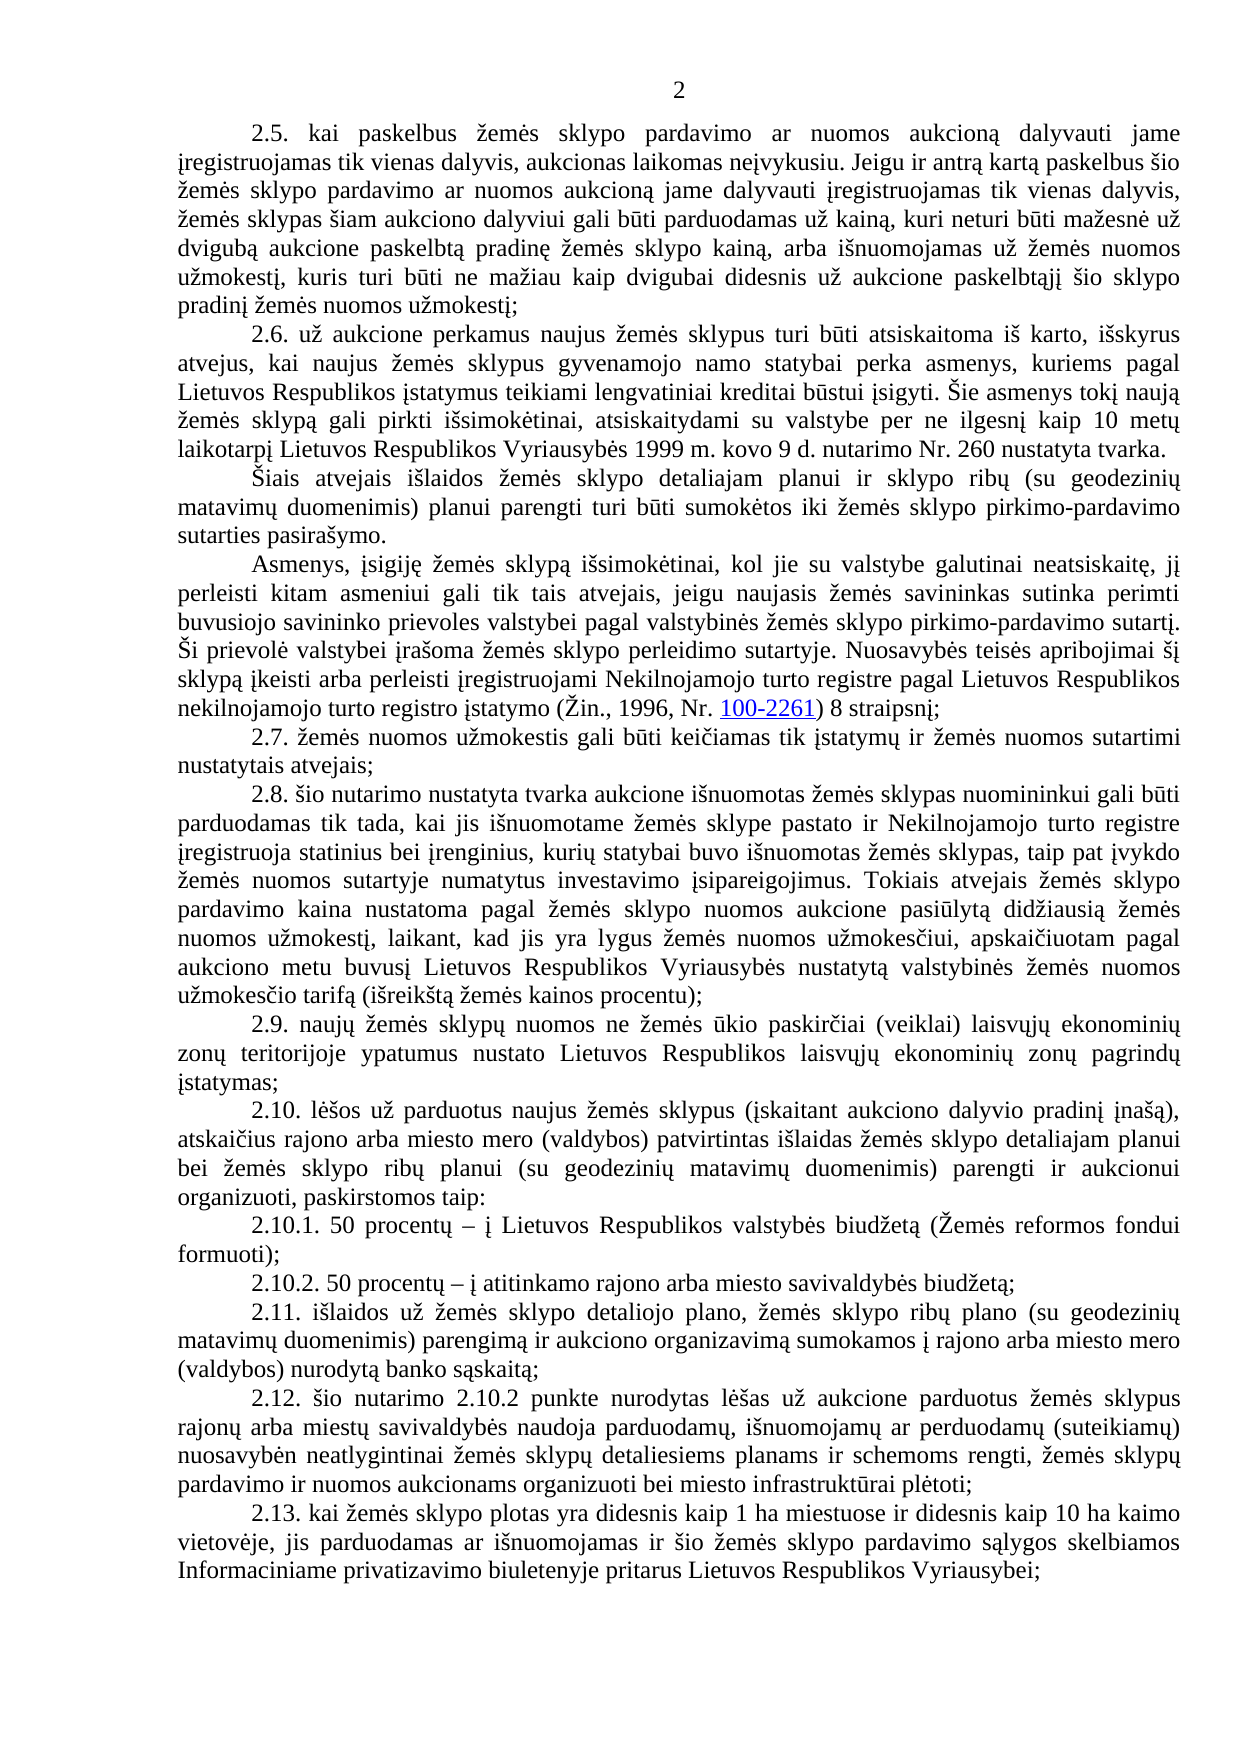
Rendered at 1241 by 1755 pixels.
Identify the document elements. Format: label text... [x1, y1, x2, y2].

text 2.11. išlaidos už žemės sklypo detaliojo plano, žemės sklypo ribų plano (su geodezinių matavimų duomenimis) parengimą ir aukciono organizavimą sumokamos į rajono arba miesto mero (valdybos) nurodytą banko sąskaitą; [177, 1297, 1181, 1383]
text 2.10.2. 50 procentų – į atitinkamo rajono arba miesto savivaldybės biudžetą; [177, 1268, 1181, 1297]
text 2.6. už aukcione perkamus naujus žemės sklypus turi būti atsiskaitoma iš karto, išskyrus atvejus, kai naujus žemės sklypus gyvenamojo namo statybai perka asmenys, kuriems pagal Lietuvos Respublikos įstatymus teikiami lengvatiniai kreditai būstui įsigyti. Šie asmenys tokį naują žemės sklypą gali pirkti išsimokėtinai, atsiskaitydami su valstybe per ne ilgesnį kaip 10 metų laikotarpį Lietuvos Respublikos Vyriausybės 1999 m. kovo 9 d. nutarimo Nr. 260 nustatyta tvarka. [177, 319, 1181, 463]
text 2.9. naujų žemės sklypų nuomos ne žemės ūkio paskirčiai (veiklai) laisvųjų ekonominių zonų teritorijoje ypatumus nustato Lietuvos Respublikos laisvųjų ekonominių zonų pagrindų įstatymas; [177, 1009, 1181, 1096]
text 2.5. kai paskelbus žemės sklypo pardavimo ar nuomos aukcioną dalyvauti jame įregistruojamas tik vienas dalyvis, aukcionas laikomas neįvykusiu. Jeigu ir antrą kartą paskelbus šio žemės sklypo pardavimo ar nuomos aukcioną jame dalyvauti įregistruojamas tik vienas dalyvis, žemės sklypas šiam aukciono dalyviui gali būti parduodamas už kainą, kuri neturi būti mažesnė už dvigubą aukcione paskelbtą pradinę žemės sklypo kainą, arba išnuomojamas už žemės nuomos užmokestį, kuris turi būti ne mažiau kaip dvigubai didesnis už aukcione paskelbtąjį šio sklypo pradinį žemės nuomos užmokestį; [177, 118, 1181, 319]
text Šiais atvejais išlaidos žemės sklypo detaliajam planui ir sklypo ribų (su geodezinių matavimų duomenimis) planui parengti turi būti sumokėtos iki žemės sklypo pirkimo-pardavimo sutarties pasirašymo. [177, 463, 1181, 549]
text 2.10. lėšos už parduotus naujus žemės sklypus (įskaitant aukciono dalyvio pradinį įnašą), atskaičius rajono arba miesto mero (valdybos) patvirtintas išlaidas žemės sklypo detaliajam planui bei žemės sklypo ribų planui (su geodezinių matavimų duomenimis) parengti ir aukcionui organizuoti, paskirstomos taip: [177, 1096, 1181, 1211]
text 2.12. šio nutarimo 2.10.2 punkte nurodytas lėšas už aukcione parduotus žemės sklypus rajonų arba miestų savivaldybės naudoja parduodamų, išnuomojamų ar perduodamų (suteikiamų) nuosavybėn neatlygintinai žemės sklypų detaliesiems planams ir schemoms rengti, žemės sklypų pardavimo ir nuomos aukcionams organizuoti bei miesto infrastruktūrai plėtoti; [177, 1383, 1181, 1498]
text Asmenys, įsigiję žemės sklypą išsimokėtinai, kol jie su valstybe galutinai neatsiskaitę, jį perleisti kitam asmeniui gali tik tais atvejais, jeigu naujasis žemės savininkas sutinka perimti buvusiojo savininko prievoles valstybei pagal valstybinės žemės sklypo pirkimo-pardavimo sutartį. Ši prievolė valstybei įrašoma žemės sklypo perleidimo sutartyje. Nuosavybės teisės apribojimai šį sklypą įkeisti arba perleisti įregistruojami Nekilnojamojo turto registre pagal Lietuvos Respublikos nekilnojamojo turto registro įstatymo (Žin., 1996, Nr. 100-2261) 8 straipsnį; [177, 549, 1181, 722]
text 2.13. kai žemės sklypo plotas yra didesnis kaip 1 ha miestuose ir didesnis kaip 10 ha kaimo vietovėje, jis parduodamas ar išnuomojamas ir šio žemės sklypo pardavimo sąlygos skelbiamos Informaciniame privatizavimo biuletenyje pritarus Lietuvos Respublikos Vyriausybei; [177, 1498, 1181, 1584]
text 2.8. šio nutarimo nustatyta tvarka aukcione išnuomotas žemės sklypas nuomininkui gali būti parduodamas tik tada, kai jis išnuomotame žemės sklype pastato ir Nekilnojamojo turto registre įregistruoja statinius bei įrenginius, kurių statybai buvo išnuomotas žemės sklypas, taip pat įvykdo žemės nuomos sutartyje numatytus investavimo įsipareigojimus. Tokiais atvejais žemės sklypo pardavimo kaina nustatoma pagal žemės sklypo nuomos aukcione pasiūlytą didžiausią žemės nuomos užmokestį, laikant, kad jis yra lygus žemės nuomos užmokesčiui, apskaičiuotam pagal aukciono metu buvusį Lietuvos Respublikos Vyriausybės nustatytą valstybinės žemės nuomos užmokesčio tarifą (išreikštą žemės kainos procentu); [177, 779, 1181, 1009]
text 2.7. žemės nuomos užmokestis gali būti keičiamas tik įstatymų ir žemės nuomos sutartimi nustatytais atvejais; [177, 722, 1181, 779]
text 2.10.1. 50 procentų – į Lietuvos Respublikos valstybės biudžetą (Žemės reformos fondui formuoti); [177, 1211, 1181, 1268]
